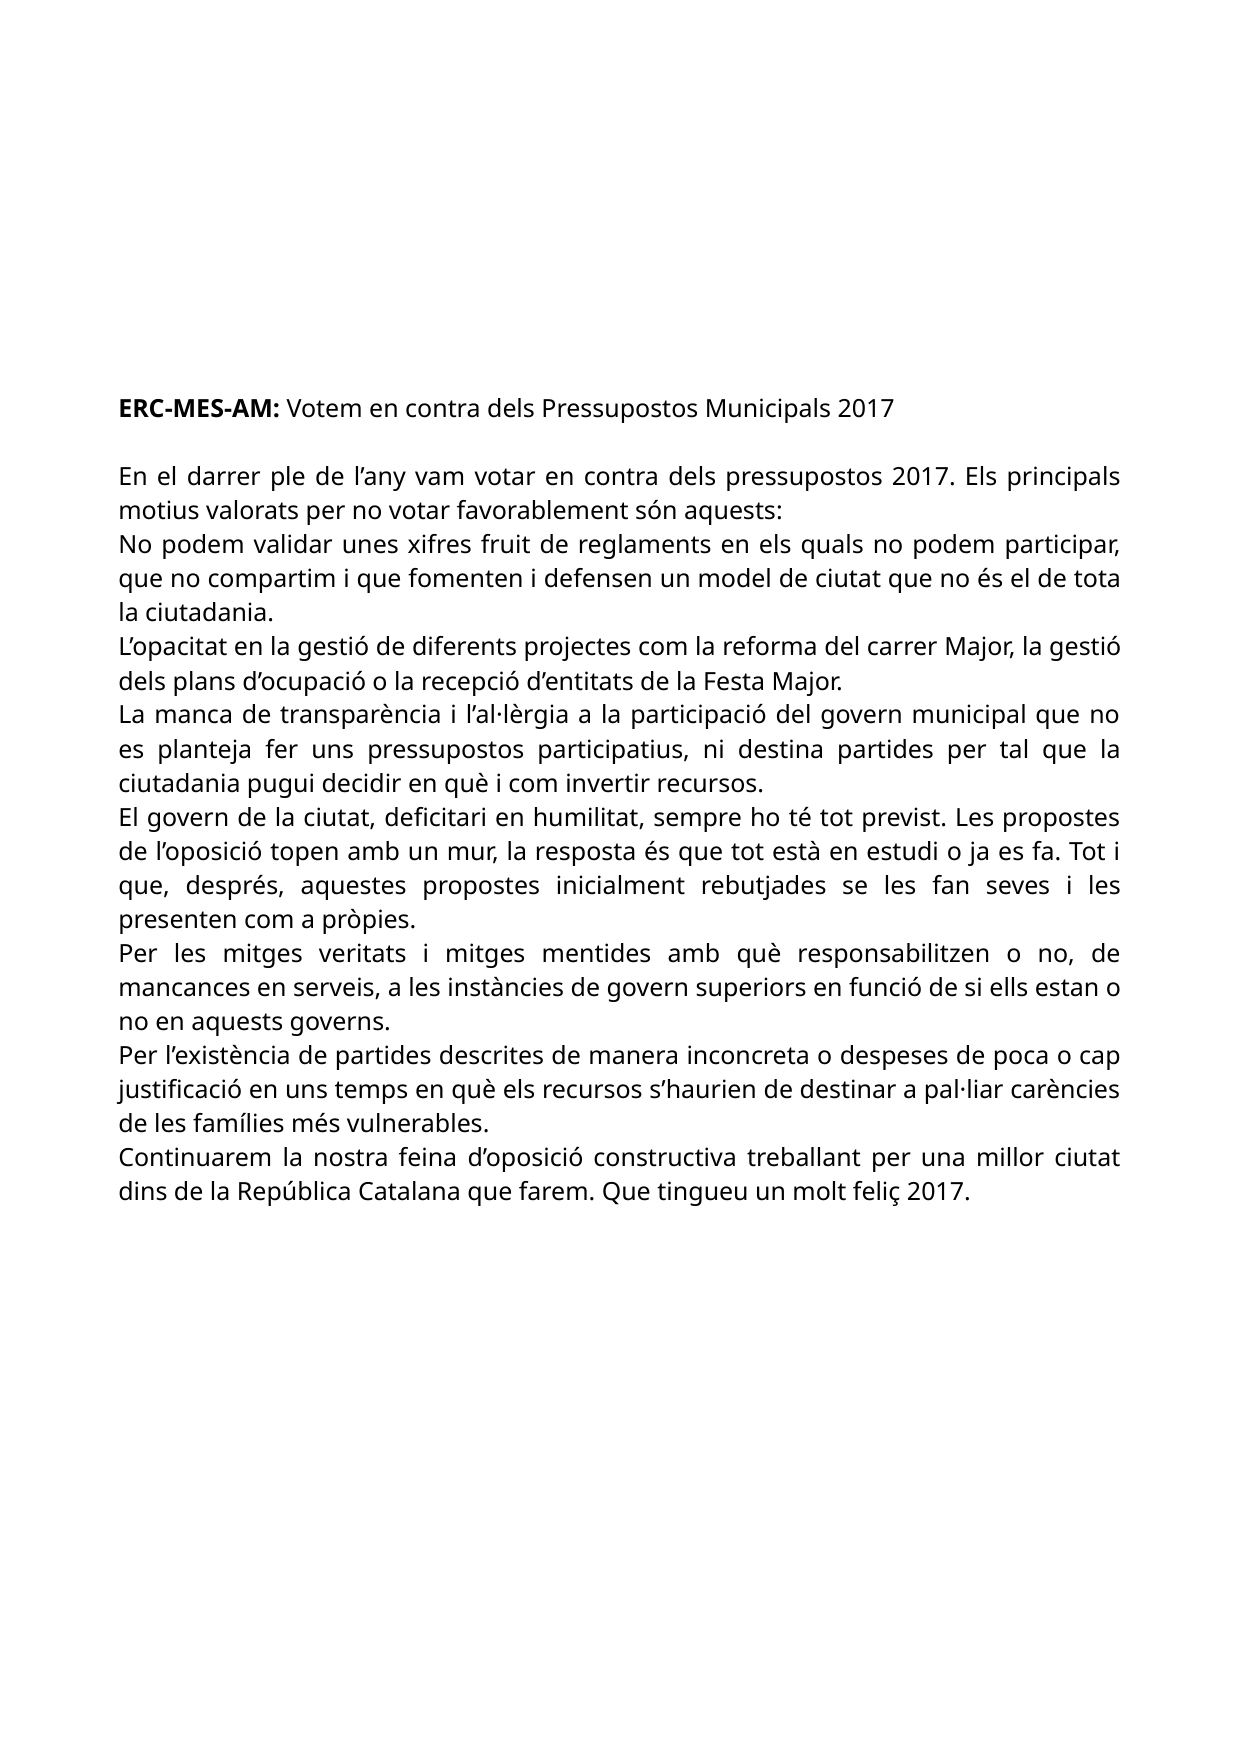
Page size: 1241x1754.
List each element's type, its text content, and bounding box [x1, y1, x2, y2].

text En el darrer ple de l’any vam votar en contra dels pressupostos 2017. Els principals motius valorats per no votar favorablement són aquests: [118, 459, 1122, 527]
text La manca de transparència i l’al·lèrgia a la participació del govern municipal que no es planteja fer uns pressupostos participatius, ni destina partides per tal que la ciutadania pugui decidir en què i com invertir recursos. [118, 697, 1122, 799]
text Continuarem la nostra feina d’oposició constructiva treballant per una millor ciutat dins de la República Catalana que farem. Que tingueu un molt feliç 2017. [118, 1140, 1122, 1208]
text L’opacitat en la gestió de diferents projectes com la reforma del carrer Major, la gestió dels plans d’ocupació o la recepció d’entitats de la Festa Major. [118, 629, 1122, 697]
text No podem validar unes xifres fruit de reglaments en els quals no podem participar, que no compartim i que fomenten i defensen un model de ciutat que no és el de tota la ciutadania. [118, 527, 1122, 629]
text Per l’existència de partides descrites de manera inconcreta o despeses de poca o cap justificació en uns temps en què els recursos s’haurien de destinar a pal·liar carències de les famílies més vulnerables. [118, 1038, 1122, 1140]
text ERC-MES-AM: Votem en contra dels Pressupostos Municipals 2017 [118, 391, 1122, 425]
text Per les mitges veritats i mitges mentides amb què responsabilitzen o no, de mancances en serveis, a les instàncies de govern superiors en funció de si ells estan o no en aquests governs. [118, 936, 1122, 1038]
text El govern de la ciutat, deficitari en humilitat, sempre ho té tot previst. Les propostes de l’oposició topen amb un mur, la resposta és que tot està en estudi o ja es fa. Tot i que, després, aquestes propostes inicialment rebutjades se les fan seves i les presenten com a pròpies. [118, 799, 1122, 936]
